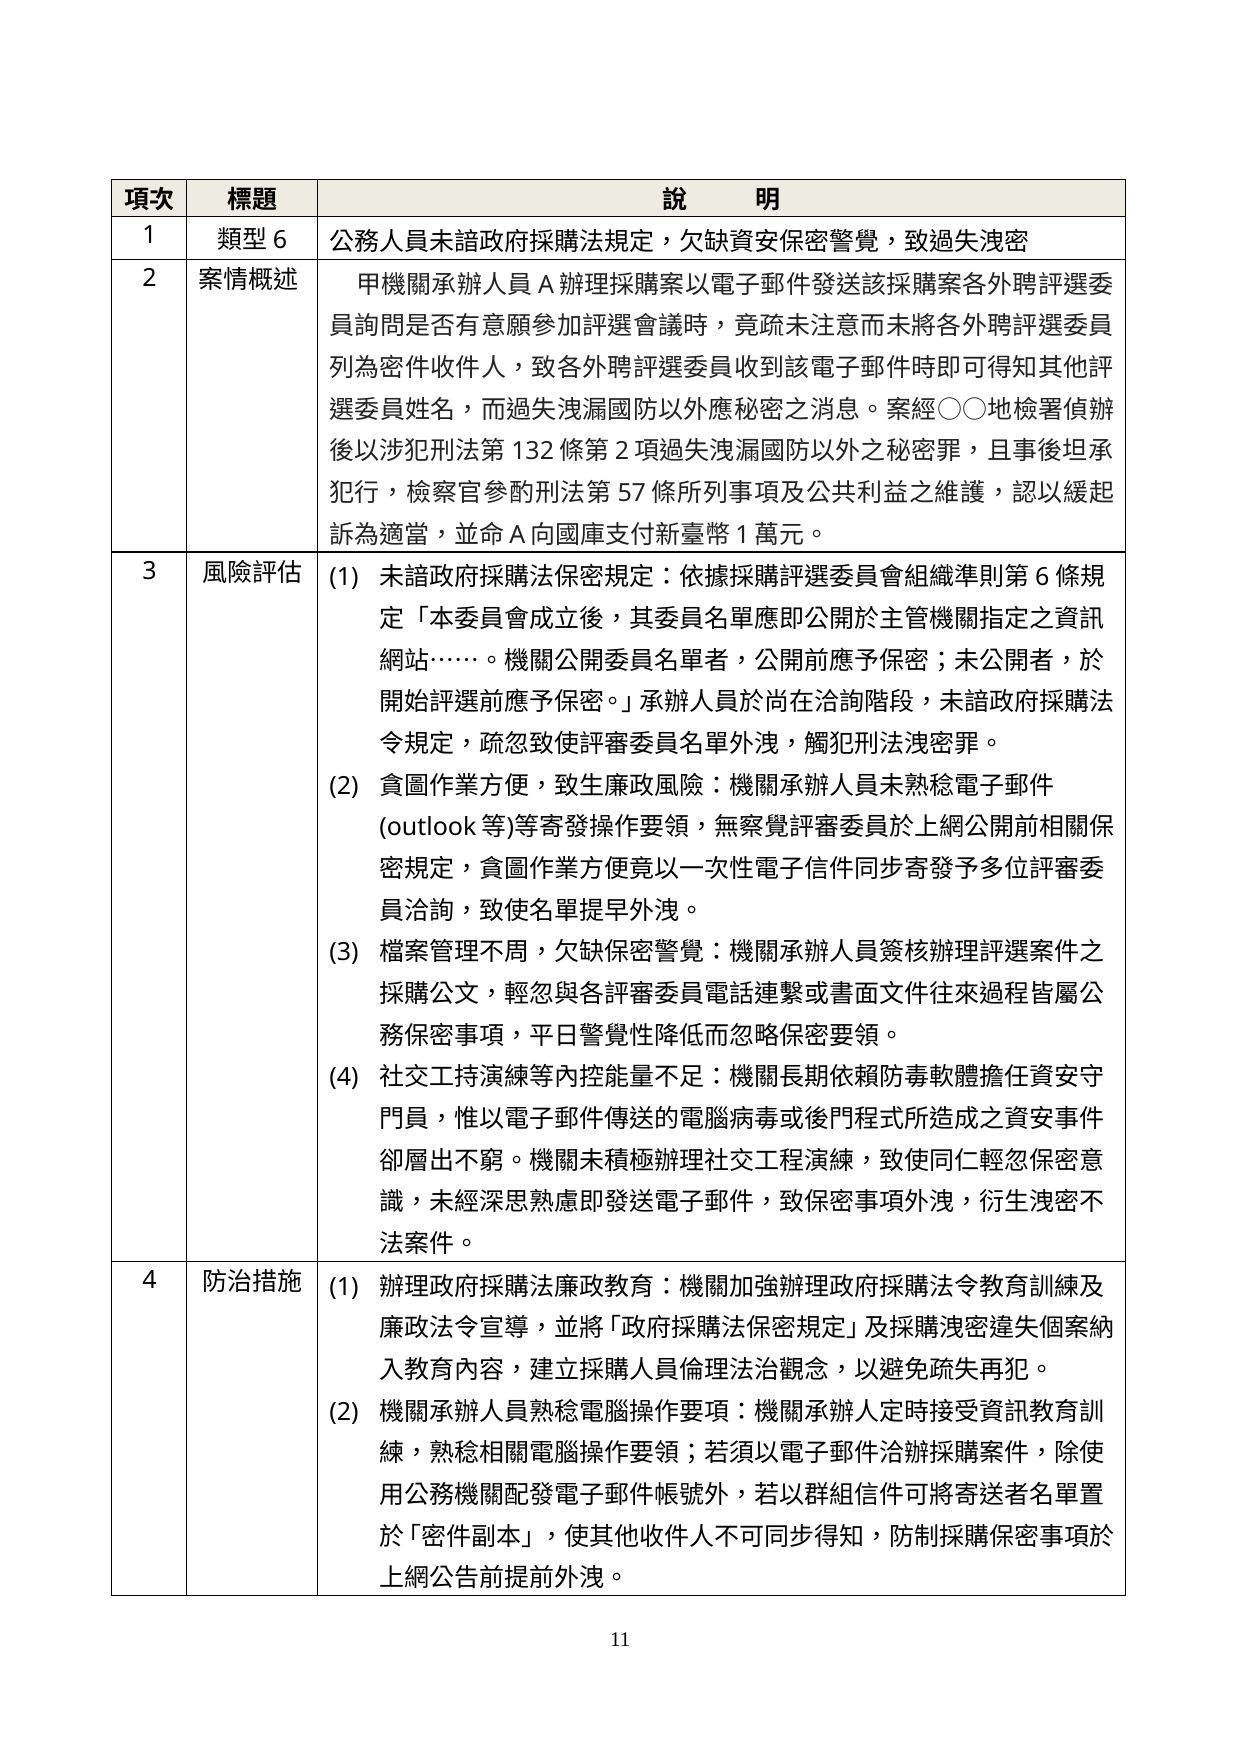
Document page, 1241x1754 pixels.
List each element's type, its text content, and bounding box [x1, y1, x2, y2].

table_header 項次 [112, 180, 186, 216]
table_cell 公務人員未諳政府採購法規定，欠缺資安保密警覺，致過失洩密 [318, 217, 1125, 259]
table_cell 案情概述 [187, 260, 317, 551]
table_cell 辦理政府採購法廉政教育：機關加強辦理政府採購法令教育訓練及廉政法令宣導，並將「政府採購法保密規定」及採購洩密違失個案納入教育內容，建立採購人員倫理法治觀念，以避免疏失再犯。 機關承辦人員熟稔電腦操作要項：機關承辦人定時接受資訊教育訓練，熟稔相關電腦操作要領；若須以電子郵件洽辦採購案件，除使用公務機關配發電子郵件帳號外，若以群組信件可將寄送者名單置於「密件副本」，使其他收件人不可同步得知，防制採購保密事項於上網公告前提前外洩。 加強機關資訊安全社交工程演練：防制洩密案件，首重公務機密維護，除防火牆、防毒系統，郵件過濾系統及漏洞修補等系統外，機關承辦人員對公務電腦使用者都必須存在高度戒心，對於任何檔案複製、超連結、電子郵件及上下載傳輸系統，都須謹慎，因此藉由定期及不定期資安工程演練，落實「停」(取消郵件預覽功能)、「看」（注意郵件主旨是否與業務相關）、「聽」（若懷疑郵件來源，透過電話向郵件寄件者卻認真偽），可讓電腦使用者警覺不輕易開啟來路不明電子郵件，寄送電子郵件多一份警戒心態，以降低資料外洩風險。 收(發)文、檔管公務機密檢查：機密文書發文時應雙稿或分旨分文方式辦理，並於函覆時隱匿足資辨識委員身分之資訊，各級主管於公文核稿時亦應落實文書保密規定，以確保名單不外洩。 注意言行保密、隨時提高警覺：現行機關辦理採購，常見廠商競爭之情形，在利之所趨下，投標廠商莫不設法透過管道，期能在開標前獲得相關招標資訊，例如底價、領標廠商、投標廠商、評選委員名單等，以增加得標之成功率。此時，承辦採購人員應堅守品操、守口如瓶、依法行政。 單位人員調動辦理帳號及權限更換：確實實施員工使用者帳號管理，人員因業務需要、職務調整、離職涉及群組新增、異動、註銷時，應辦理使用者帳號申請、異動、註銷作業，切勿沿用前手帳號、密碼，防制盜用外洩事件。 落實採購人員平時考核，防杜洩密違失：各機關單位主管除應落實平時考核工作外，尚可透過首長信箱、問卷調查、訪查等多元管道，瞭解經辦採購人員之服務態度，並從中查察相關異常情形。查有違反公務員廉政倫理規範屬實者，應即時簽報機關首長予以調整職務，機先防範採購洩密違失情事發生。 定期辦理職務輪調：各機關應加強採購專業人員之培訓人數，以落實職務輪調。除可增加機關同仁知能、工作士氣、服務品質、工作氣氛外，亦可增進行政效率，強化內控機制，健全秩序。 執行機關資訊安全定期稽核作業：為機先發掘資安漏洞，機關應定期、不定期或遇有重大洩密案件時，執行資安稽核或保密檢查，除改善缺失漏洞並提高防火牆功能以防駭客入侵外，同時藉此對執行良好者從優獎勵，對執行不力者依規定懲處，以導正機關同仁建立機密資訊維護的正確認知。此外，對於電子郵件寄送，是否採「密件副本」方式處理者，亦應列入資安稽核檢查項目，以提醒同仁注意。 建置機關採購作業內控程序：為使機關內部不同需求單位，辦理採購時均能依循相同作業流程，宜針對工程、財物及勞務等不同類型之採購，依照請購程序、採購作業、評選作業(含委員之遴聘、評選項目之訂定等)及底價核定等，規劃採購作業標準流程圖或編撰範例，訂定一致性之作業準則，避免需求單位承辦人員因不熟悉採購法令，或便宜行事逕援錯誤前例辦理，衍生採購洩密事件。 [318, 1262, 1125, 1595]
table_header 說 明 [318, 180, 1125, 216]
table_cell 3 [112, 553, 186, 1261]
table_cell 防治措施 [187, 1262, 317, 1595]
table_header 標題 [187, 180, 317, 216]
table_cell 1 [112, 217, 186, 259]
table_cell 2 [112, 260, 186, 551]
table_cell 類型6 [187, 217, 317, 259]
table_cell 風險評估 [187, 553, 317, 1261]
table_cell 未諳政府採購法保密規定：依據採購評選委員會組織準則第 6 條規定「本委員會成立後，其委員名單應即公開於主管機關指定之資訊網站……。機關公開委員名單者，公開前應予保密；未公開者，於開始評選前應予保密。」承辦人員於尚在洽詢階段，未諳政府採購法令規定，疏忽致使評審委員名單外洩，觸犯刑法洩密罪。 貪圖作業方便，致生廉政風險：機關承辦人員未熟稔電子郵件(outlook等)等寄發操作要領，無察覺評審委員於上網公開前相關保密規定，貪圖作業方便竟以一次性電子信件同步寄發予多位評審委員洽詢，致使名單提早外洩。 檔案管理不周，欠缺保密警覺：機關承辦人員簽核辦理評選案件之採購公文，輕忽與各評審委員電話連繫或書面文件往來過程皆屬公務保密事項，平日警覺性降低而忽略保密要領。 社交工持演練等內控能量不足：機關長期依賴防毒軟體擔任資安守門員，惟以電子郵件傳送的電腦病毒或後門程式所造成之資安事件卻層出不窮。機關未積極辦理社交工程演練，致使同仁輕忽保密意識，未經深思熟慮即發送電子郵件，致保密事項外洩，衍生洩密不法案件。 [318, 553, 1125, 1261]
table_cell 甲機關承辦人員A辦理採購案以電子郵件發送該採購案各外聘評選委員詢問是否有意願參加評選會議時，竟疏未注意而未將各外聘評選委員列為密件收件人，致各外聘評選委員收到該電子郵件時即可得知其他評選委員姓名，而過失洩漏國防以外應秘密之消息。案經○○地檢署偵辦後以涉犯刑法第132條第2項過失洩漏國防以外之秘密罪，且事後坦承犯行，檢察官參酌刑法第57條所列事項及公共利益之維護，認以緩起訴為適當，並命A向國庫支付新臺幣1萬元。 [318, 260, 1125, 551]
table_cell 4 [112, 1262, 186, 1595]
